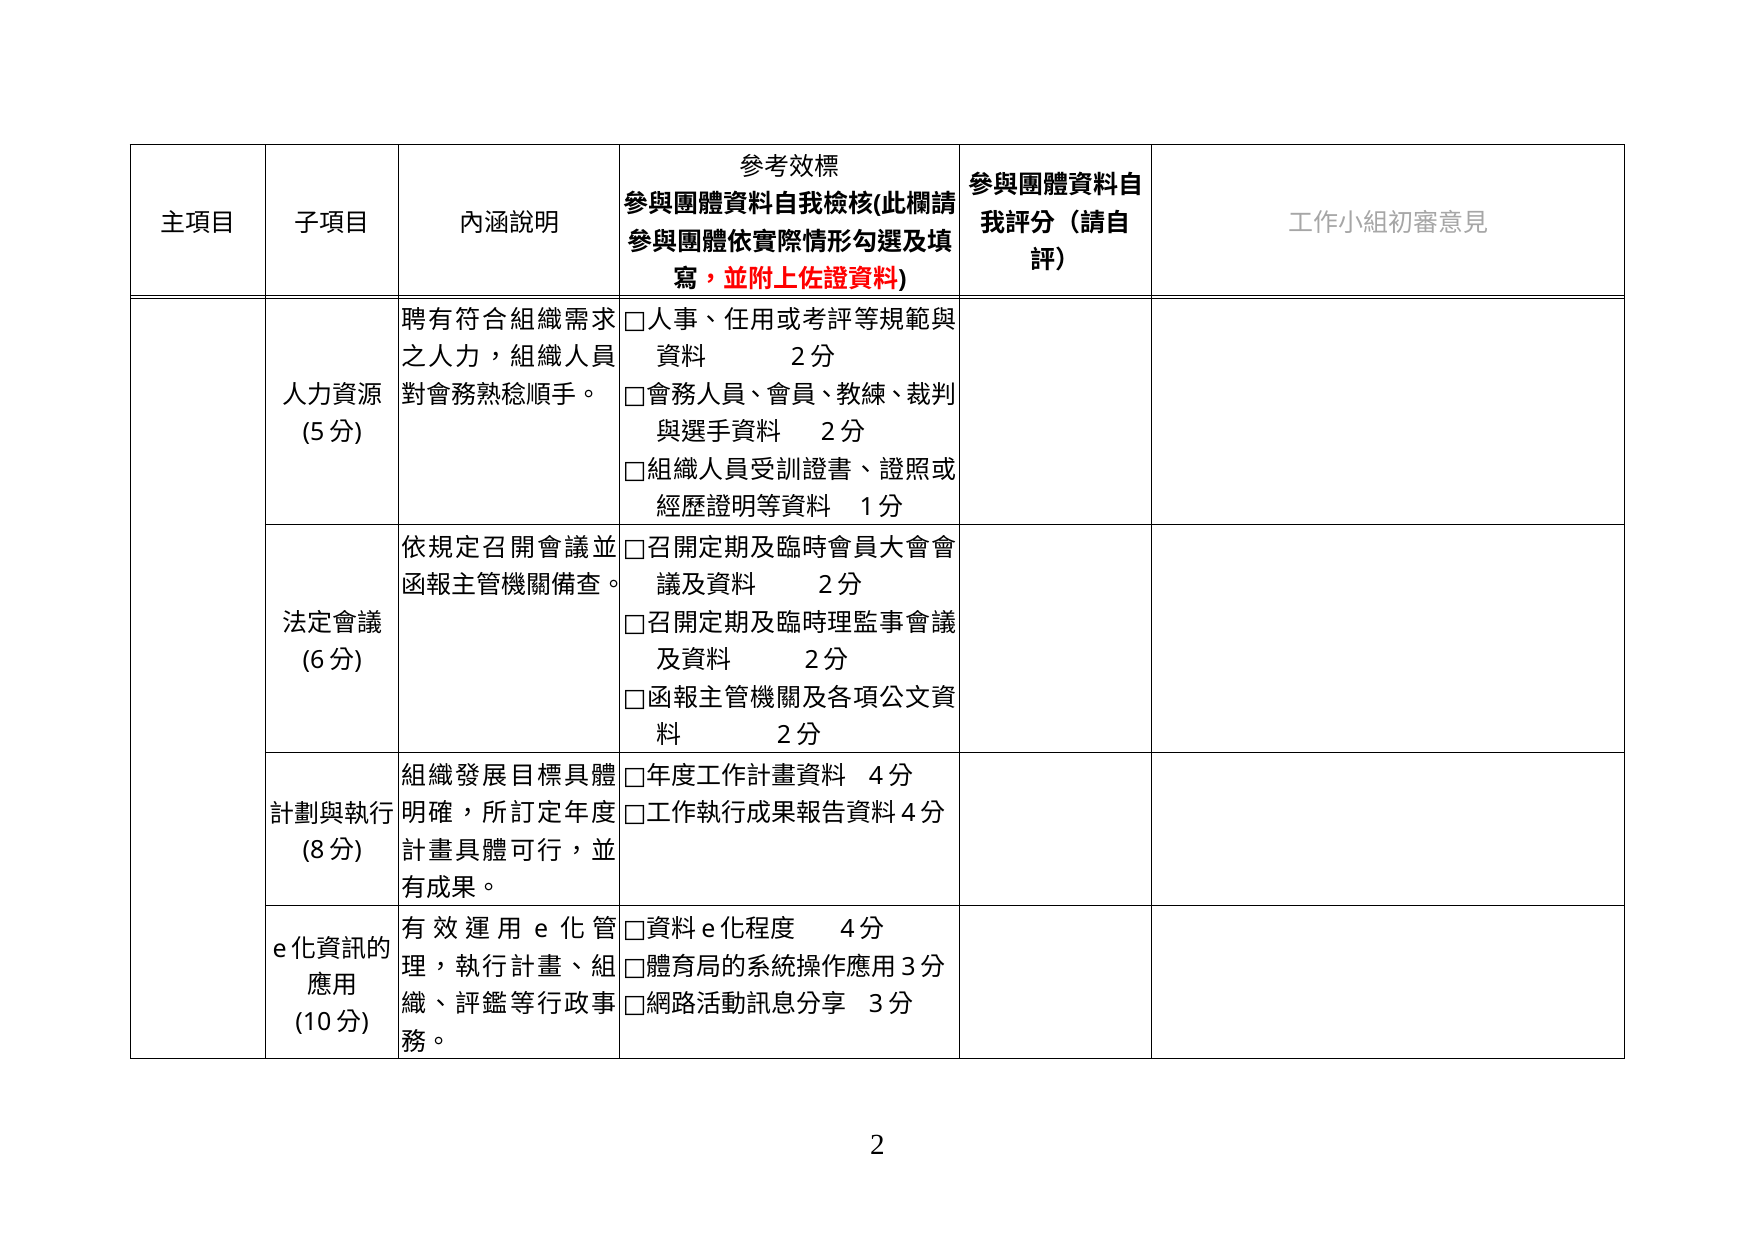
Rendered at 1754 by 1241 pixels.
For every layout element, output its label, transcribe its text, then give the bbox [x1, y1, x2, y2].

table_cell [131, 299, 265, 1058]
table_header 內涵說明 [399, 145, 619, 295]
table_cell [1152, 299, 1624, 523]
table_header 子項目 [266, 145, 398, 295]
table_cell [1152, 906, 1624, 1058]
table_cell 依規定召開會議並函報主管機關備查。 [399, 525, 619, 752]
table_header 參與團體資料自我評分（請自評） [960, 145, 1151, 295]
table_cell [1152, 753, 1624, 905]
table_cell □年度工作計畫資料 4分 □工作執行成果報告資料4分 [620, 753, 959, 905]
table_cell □人事、任用或考評等規範與資料 2分 □會務人員、會員、教練、裁判與選手資料 2分 □組織人員受訓證書、證照或經歷證明等資料 1分 [620, 299, 959, 523]
table_cell 聘有符合組織需求之人力，組織人員對會務熟稔順手。 [399, 299, 619, 523]
table_header 主項目 [131, 145, 265, 295]
table_cell [960, 299, 1151, 523]
table_cell [1152, 525, 1624, 752]
table_cell □資料e化程度 4分 □體育局的系統操作應用3分 □網路活動訊息分享 3分 [620, 906, 959, 1058]
table_cell e化資訊的應用 (10分) [266, 906, 398, 1058]
table_cell □召開定期及臨時會員大會會議及資料 2分 □召開定期及臨時理監事會議及資料 2分 □函報主管機關及各項公文資料 2分 [620, 525, 959, 752]
table_cell [960, 906, 1151, 1058]
table_cell 法定會議 (6分) [266, 525, 398, 752]
table_cell [960, 525, 1151, 752]
table_header 參考效標 參與團體資料自我檢核(此欄請參與團體依實際情形勾選及填寫，並附上佐證資料) [620, 145, 959, 295]
table_cell 人力資源 (5分) [266, 299, 398, 523]
table_cell [960, 753, 1151, 905]
table_header 工作小組初審意見 [1152, 145, 1624, 295]
table_cell 計劃與執行 (8分) [266, 753, 398, 905]
table_cell 有效運用e化管理，執行計畫、組織、評鑑等行政事務。 [399, 906, 619, 1058]
table_cell 組織發展目標具體明確，所訂定年度計畫具體可行，並有成果。 [399, 753, 619, 905]
